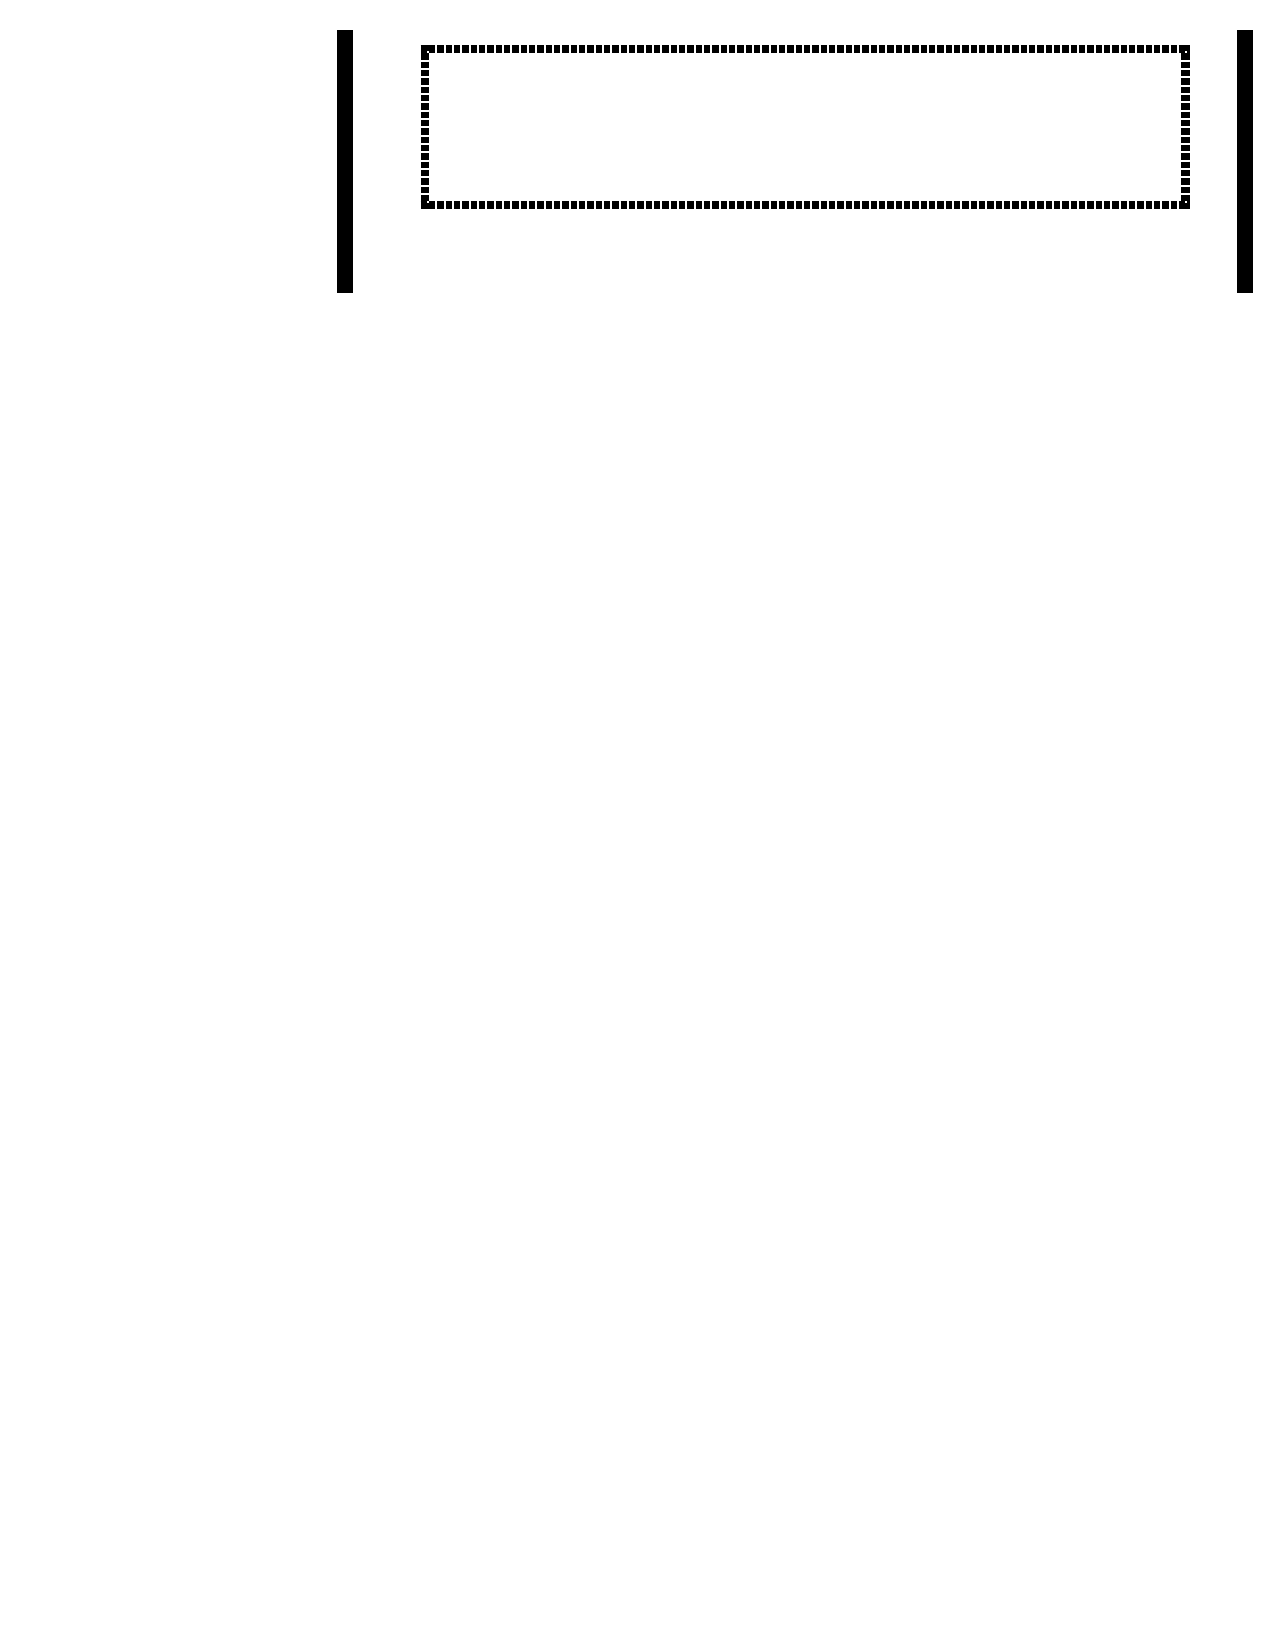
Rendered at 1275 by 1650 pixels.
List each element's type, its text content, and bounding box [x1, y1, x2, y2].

table_header methods [353, 30, 1237, 292]
table_header ← insert method [425, 45, 1185, 201]
